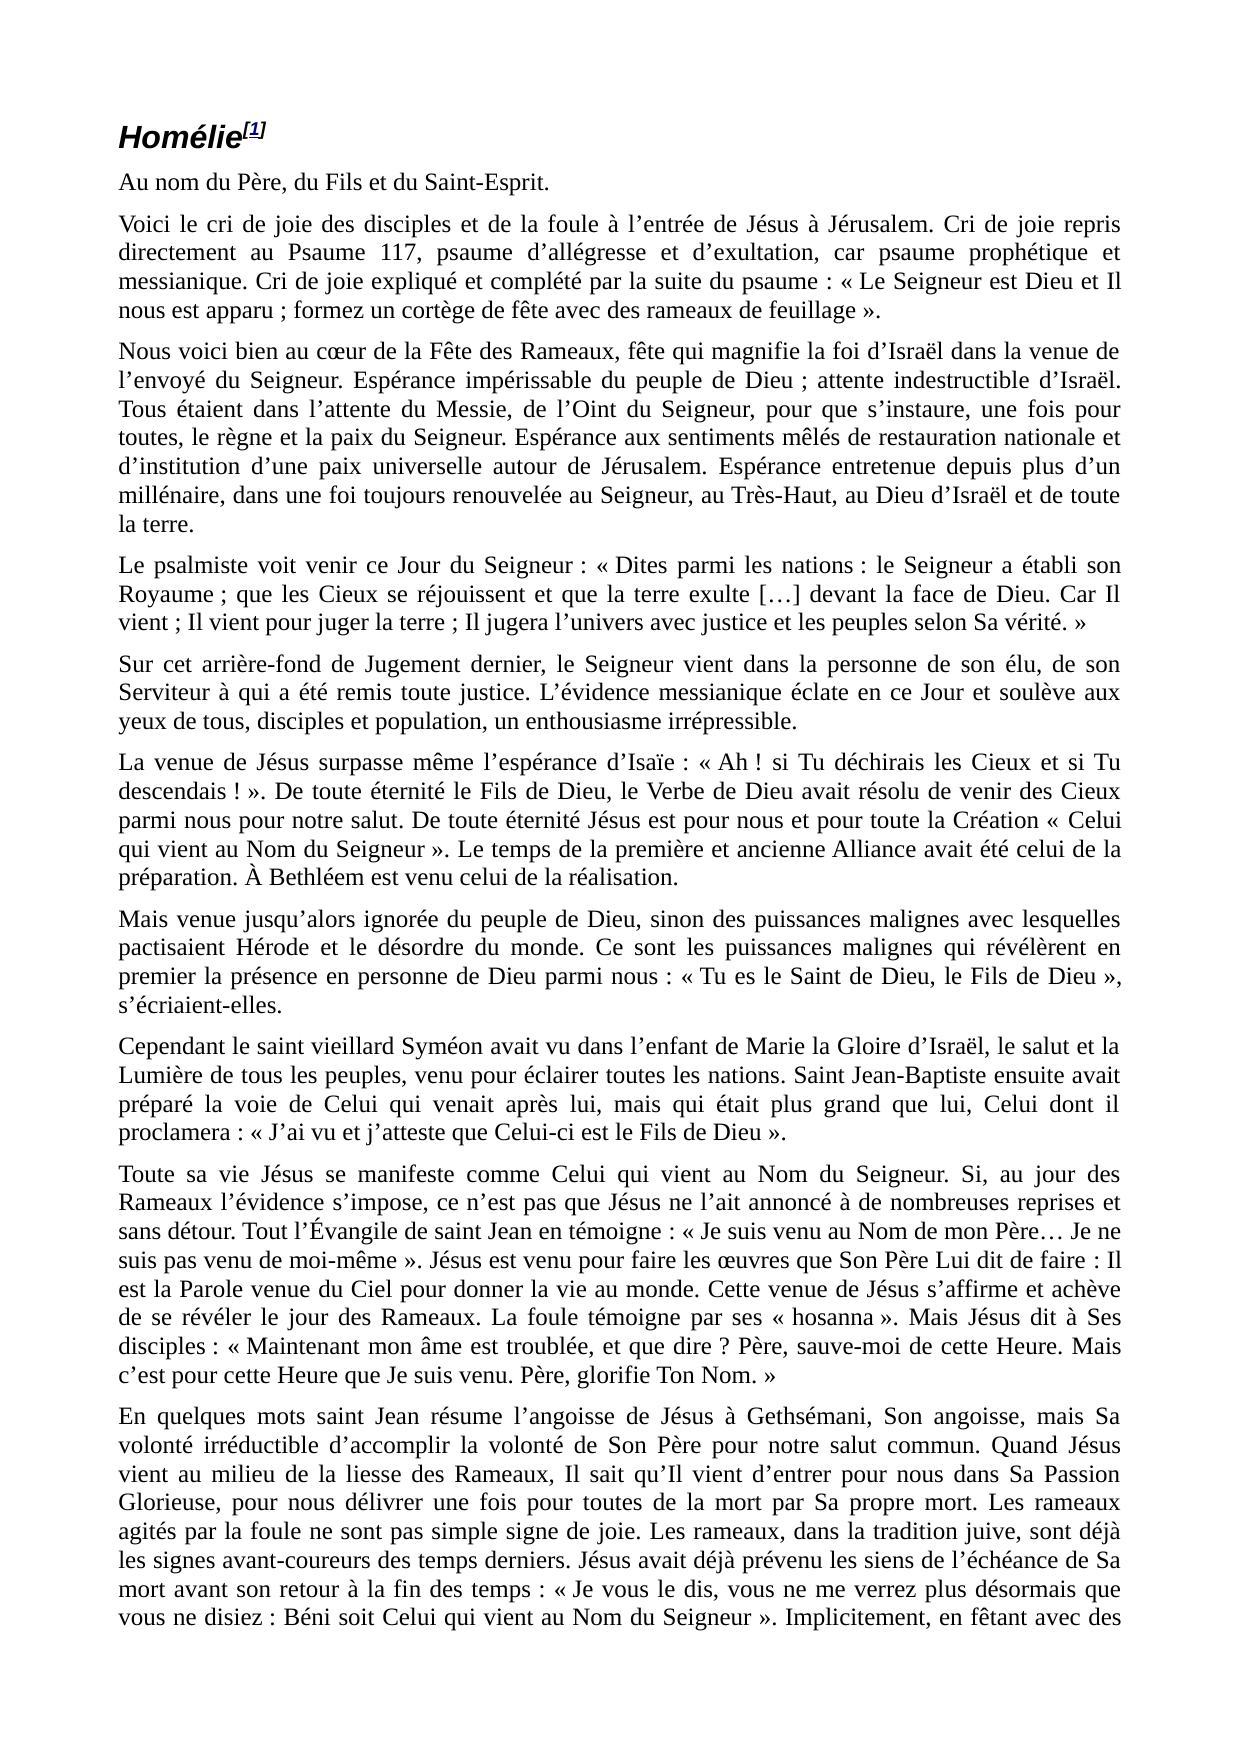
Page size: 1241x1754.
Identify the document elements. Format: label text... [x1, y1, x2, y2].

text Toute sa vie Jésus se manifeste comme Celui qui vient au Nom du Seigneur. Si, au jour des Rameaux l’évidence s’impose, ce n’est pas que Jésus ne l’ait annoncé à de nombreuses reprises et sans détour. Tout l’Évangile de saint Jean en témoigne : « Je suis venu au Nom de mon Père… Je ne suis pas venu de moi-même ». Jésus est venu pour faire les œuvres que Son Père Lui dit de faire : Il est la Parole venue du Ciel pour donner la vie au monde. Cette venue de Jésus s’affirme et achève de se révéler le jour des Rameaux. La foule témoigne par ses « hosanna ». Mais Jésus dit à Ses disciples : « Maintenant mon âme est troublée, et que dire ? Père, sauve-moi de cette Heure. Mais c’est pour cette Heure que Je suis venu. Père, glorifie Ton Nom. » [118, 1159, 1122, 1389]
text En quelques mots saint Jean résume l’angoisse de Jésus à Gethsémani, Son angoisse, mais Sa volonté irréductible d’accomplir la volonté de Son Père pour notre salut commun. Quand Jésus vient au milieu de la liesse des Rameaux, Il sait qu’Il vient d’entrer pour nous dans Sa Passion Glorieuse, pour nous délivrer une fois pour toutes de la mort par Sa propre mort. Les rameaux agités par la foule ne sont pas simple signe de joie. Les rameaux, dans la tradition juive, sont déjà les signes avant-coureurs des temps derniers. Jésus avait déjà prévenu les siens de l’échéance de Sa mort avant son retour à la fin des temps : « Je vous le dis, vous ne me verrez plus désormais que vous ne disiez : Béni soit Celui qui vient au Nom du Seigneur ». Implicitement, en fêtant avec des [118, 1401, 1122, 1631]
text Au nom du Père, du Fils et du Saint-Esprit. [118, 167, 1122, 196]
text Mais venue jusqu’alors ignorée du peuple de Dieu, sinon des puissances malignes avec lesquelles pactisaient Hérode et le désordre du monde. Ce sont les puissances malignes qui révélèrent en premier la présence en personne de Dieu parmi nous : « Tu es le Saint de Dieu, le Fils de Dieu », s’écriaient-elles. [118, 904, 1122, 1019]
text Nous voici bien au cœur de la Fête des Rameaux, fête qui magnifie la foi d’Israël dans la venue de l’envoyé du Seigneur. Espérance impérissable du peuple de Dieu ; attente indestructible d’Israël. Tous étaient dans l’attente du Messie, de l’Oint du Seigneur, pour que s’instaure, une fois pour toutes, le règne et la paix du Seigneur. Espérance aux sentiments mêlés de restauration nationale et d’institution d’une paix universelle autour de Jérusalem. Espérance entretenue depuis plus d’un millénaire, dans une foi toujours renouvelée au Seigneur, au Très-Haut, au Dieu d’Israël et de toute la terre. [118, 336, 1122, 537]
text La venue de Jésus surpasse même l’espérance d’Isaïe : « Ah ! si Tu déchirais les Cieux et si Tu descendais ! ». De toute éternité le Fils de Dieu, le Verbe de Dieu avait résolu de venir des Cieux parmi nous pour notre salut. De toute éternité Jésus est pour nous et pour toute la Création « Celui qui vient au Nom du Seigneur ». Le temps de la première et ancienne Alliance avait été celui de la préparation. À Bethléem est venu celui de la réalisation. [118, 747, 1122, 891]
text Sur cet arrière-fond de Jugement dernier, le Seigneur vient dans la personne de son élu, de son Serviteur à qui a été remis toute justice. L’évidence messianique éclate en ce Jour et soulève aux yeux de tous, disciples et population, un enthousiasme irrépressible. [118, 649, 1122, 735]
text Le psalmiste voit venir ce Jour du Seigneur : « Dites parmi les nations : le Seigneur a établi son Royaume ; que les Cieux se réjouissent et que la terre exulte […] devant la face de Dieu. Car Il vient ; Il vient pour juger la terre ; Il jugera l’univers avec justice et les peuples selon Sa vérité. » [118, 550, 1122, 636]
subtitle Homélie[1] [118, 118, 1122, 155]
text Cependant le saint vieillard Syméon avait vu dans l’enfant de Marie la Gloire d’Israël, le salut et la Lumière de tous les peuples, venu pour éclairer toutes les nations. Saint Jean-Baptiste ensuite avait préparé la voie de Celui qui venait après lui, mais qui était plus grand que lui, Celui dont il proclamera : « J’ai vu et j’atteste que Celui-ci est le Fils de Dieu ». [118, 1031, 1122, 1146]
text Voici le cri de joie des disciples et de la foule à l’entrée de Jésus à Jérusalem. Cri de joie repris directement au Psaume 117, psaume d’allégresse et d’exultation, car psaume prophétique et messianique. Cri de joie expliqué et complété par la suite du psaume : « Le Seigneur est Dieu et Il nous est apparu ; formez un cortège de fête avec des rameaux de feuillage ». [118, 209, 1122, 324]
